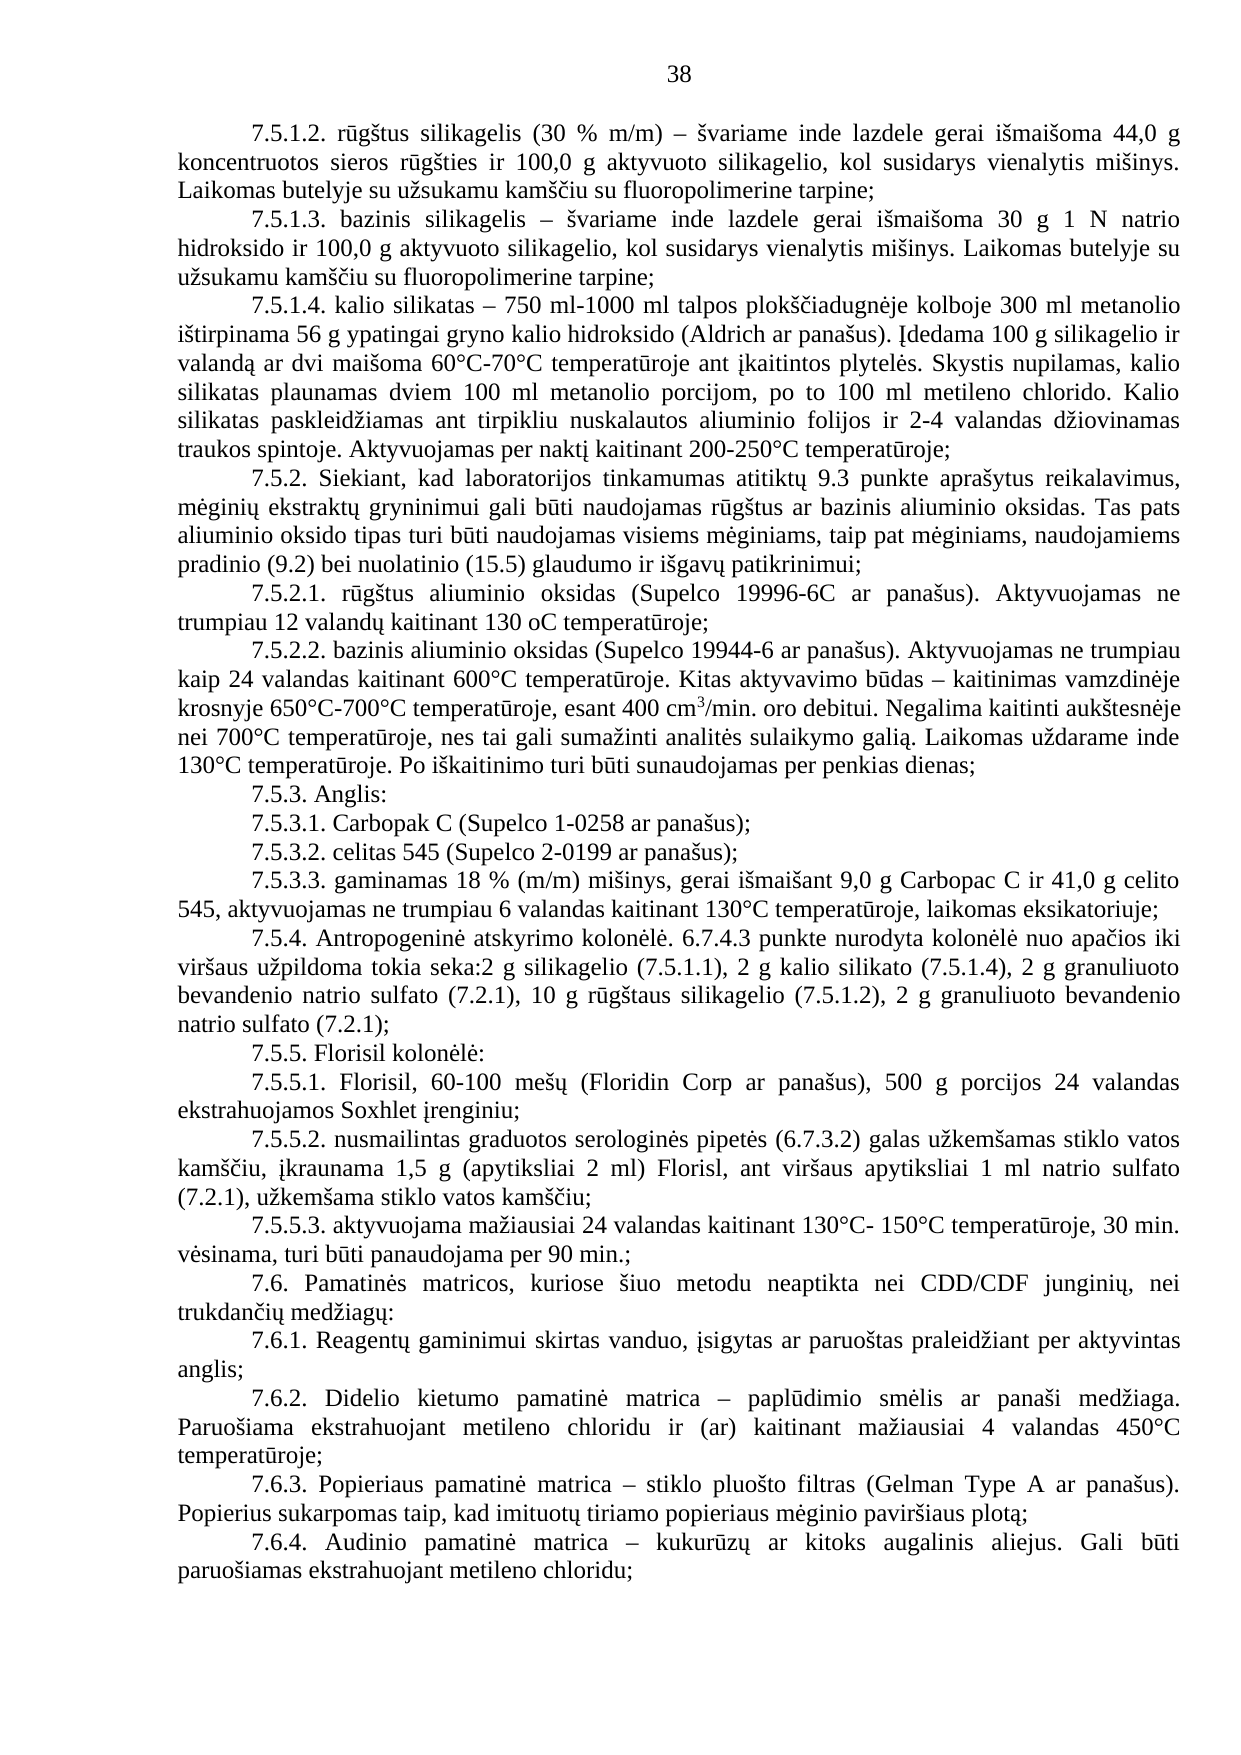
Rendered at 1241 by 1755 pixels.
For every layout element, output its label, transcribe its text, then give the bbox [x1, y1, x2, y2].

text 7.6.1. Reagentų gaminimui skirtas vanduo, įsigytas ar paruoštas praleidžiant per aktyvintas anglis; [177, 1326, 1181, 1383]
text 7.6.4. Audinio pamatinė matrica – kukurūzų ar kitoks augalinis aliejus. Gali būti paruošiamas ekstrahuojant metileno chloridu; [177, 1527, 1181, 1584]
text 7.5.5.1. Florisil, 60-100 mešų (Floridin Corp ar panašus), 500 g porcijos 24 valandas ekstrahuojamos Soxhlet įrenginiu; [177, 1067, 1181, 1124]
text 7.5.2.2. bazinis aliuminio oksidas (Supelco 19944-6 ar panašus). Aktyvuojamas ne trumpiau kaip 24 valandas kaitinant 600°C temperatūroje. Kitas aktyvavimo būdas – kaitinimas vamzdinėje krosnyje 650°C-700°C temperatūroje, esant 400 cm3/min. oro debitui. Negalima kaitinti aukštesnėje nei 700°C temperatūroje, nes tai gali sumažinti analitės sulaikymo galią. Laikomas uždarame inde 130°C temperatūroje. Po iškaitinimo turi būti sunaudojamas per penkias dienas; [177, 636, 1181, 779]
text 7.5.2.1. rūgštus aliuminio oksidas (Supelco 19996-6C ar panašus). Aktyvuojamas ne trumpiau 12 valandų kaitinant 130 oC temperatūroje; [177, 578, 1181, 636]
text 7.5.1.3. bazinis silikagelis – švariame inde lazdele gerai išmaišoma 30 g 1 N natrio hidroksido ir 100,0 g aktyvuoto silikagelio, kol susidarys vienalytis mišinys. Laikomas butelyje su užsukamu kamščiu su fluoropolimerine tarpine; [177, 204, 1181, 291]
text 7.5.4. Antropogeninė atskyrimo kolonėlė. 6.7.4.3 punkte nurodyta kolonėlė nuo apačios iki viršaus užpildoma tokia seka:2 g silikagelio (7.5.1.1), 2 g kalio silikato (7.5.1.4), 2 g granuliuoto bevandenio natrio sulfato (7.2.1), 10 g rūgštaus silikagelio (7.5.1.2), 2 g granuliuoto bevandenio natrio sulfato (7.2.1); [177, 923, 1181, 1038]
text 7.5.1.2. rūgštus silikagelis (30 % m/m) – švariame inde lazdele gerai išmaišoma 44,0 g koncentruotos sieros rūgšties ir 100,0 g aktyvuoto silikagelio, kol susidarys vienalytis mišinys. Laikomas butelyje su užsukamu kamščiu su fluoropolimerine tarpine; [177, 118, 1181, 204]
text 7.5.5. Florisil kolonėlė: [177, 1038, 1181, 1067]
text 7.5.2. Siekiant, kad laboratorijos tinkamumas atitiktų 9.3 punkte aprašytus reikalavimus, mėginių ekstraktų gryninimui gali būti naudojamas rūgštus ar bazinis aliuminio oksidas. Tas pats aliuminio oksido tipas turi būti naudojamas visiems mėginiams, taip pat mėginiams, naudojamiems pradinio (9.2) bei nuolatinio (15.5) glaudumo ir išgavų patikrinimui; [177, 463, 1181, 578]
text 7.5.3. Anglis: [177, 779, 1181, 808]
text 7.6. Pamatinės matricos, kuriose šiuo metodu neaptikta nei CDD/CDF junginių, nei trukdančių medžiagų: [177, 1268, 1181, 1326]
text 7.6.3. Popieriaus pamatinė matrica – stiklo pluošto filtras (Gelman Type A ar panašus). Popierius sukarpomas taip, kad imituotų tiriamo popieriaus mėginio paviršiaus plotą; [177, 1469, 1181, 1527]
text 7.5.5.3. aktyvuojama mažiausiai 24 valandas kaitinant 130°C- 150°C temperatūroje, 30 min. vėsinama, turi būti panaudojama per 90 min.; [177, 1211, 1181, 1268]
text 7.5.3.2. celitas 545 (Supelco 2-0199 ar panašus); [177, 837, 1181, 866]
text 7.6.2. Didelio kietumo pamatinė matrica – paplūdimio smėlis ar panaši medžiaga. Paruošiama ekstrahuojant metileno chloridu ir (ar) kaitinant mažiausiai 4 valandas 450°C temperatūroje; [177, 1383, 1181, 1469]
text 7.5.3.3. gaminamas 18 % (m/m) mišinys, gerai išmaišant 9,0 g Carbopac C ir 41,0 g celito 545, aktyvuojamas ne trumpiau 6 valandas kaitinant 130°C temperatūroje, laikomas eksikatoriuje; [177, 866, 1181, 923]
text 7.5.5.2. nusmailintas graduotos serologinės pipetės (6.7.3.2) galas užkemšamas stiklo vatos kamščiu, įkraunama 1,5 g (apytiksliai 2 ml) Florisl, ant viršaus apytiksliai 1 ml natrio sulfato (7.2.1), užkemšama stiklo vatos kamščiu; [177, 1124, 1181, 1211]
text 7.5.3.1. Carbopak C (Supelco 1-0258 ar panašus); [177, 808, 1181, 837]
text 7.5.1.4. kalio silikatas – 750 ml-1000 ml talpos plokščiadugnėje kolboje 300 ml metanolio ištirpinama 56 g ypatingai gryno kalio hidroksido (Aldrich ar panašus). Įdedama 100 g silikagelio ir valandą ar dvi maišoma 60°C-70°C temperatūroje ant įkaitintos plytelės. Skystis nupilamas, kalio silikatas plaunamas dviem 100 ml metanolio porcijom, po to 100 ml metileno chlorido. Kalio silikatas paskleidžiamas ant tirpikliu nuskalautos aliuminio folijos ir 2-4 valandas džiovinamas traukos spintoje. Aktyvuojamas per naktį kaitinant 200-250°C temperatūroje; [177, 291, 1181, 463]
